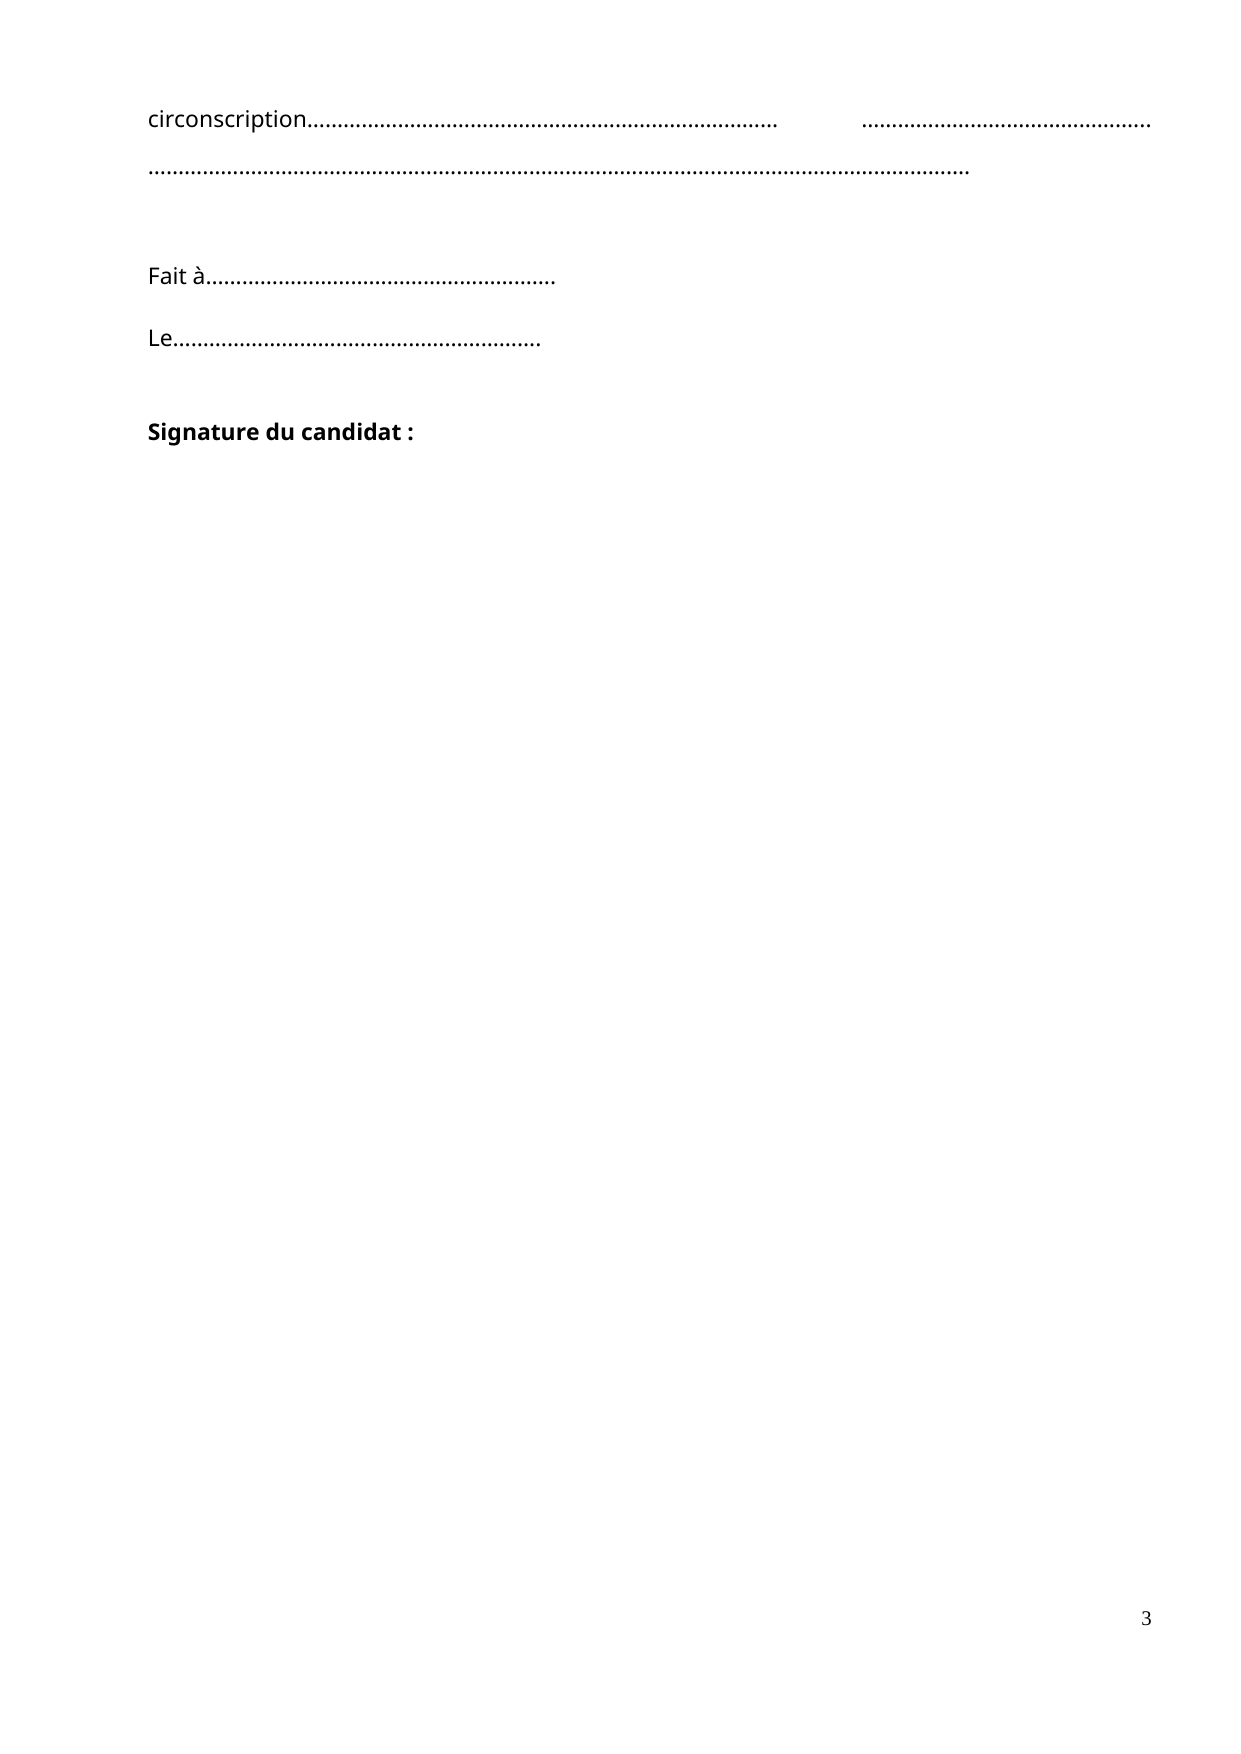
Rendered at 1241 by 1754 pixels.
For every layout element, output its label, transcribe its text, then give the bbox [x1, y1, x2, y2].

text Signature du candidat : [148, 416, 576, 447]
text Le……………………………………………………. [148, 322, 576, 353]
text Fait à…………………………………………………. [148, 260, 576, 291]
text circonscription…………………………………………………………………… ………………………………………...………………………………………...………………………………………...…………………………………. [148, 103, 1152, 182]
